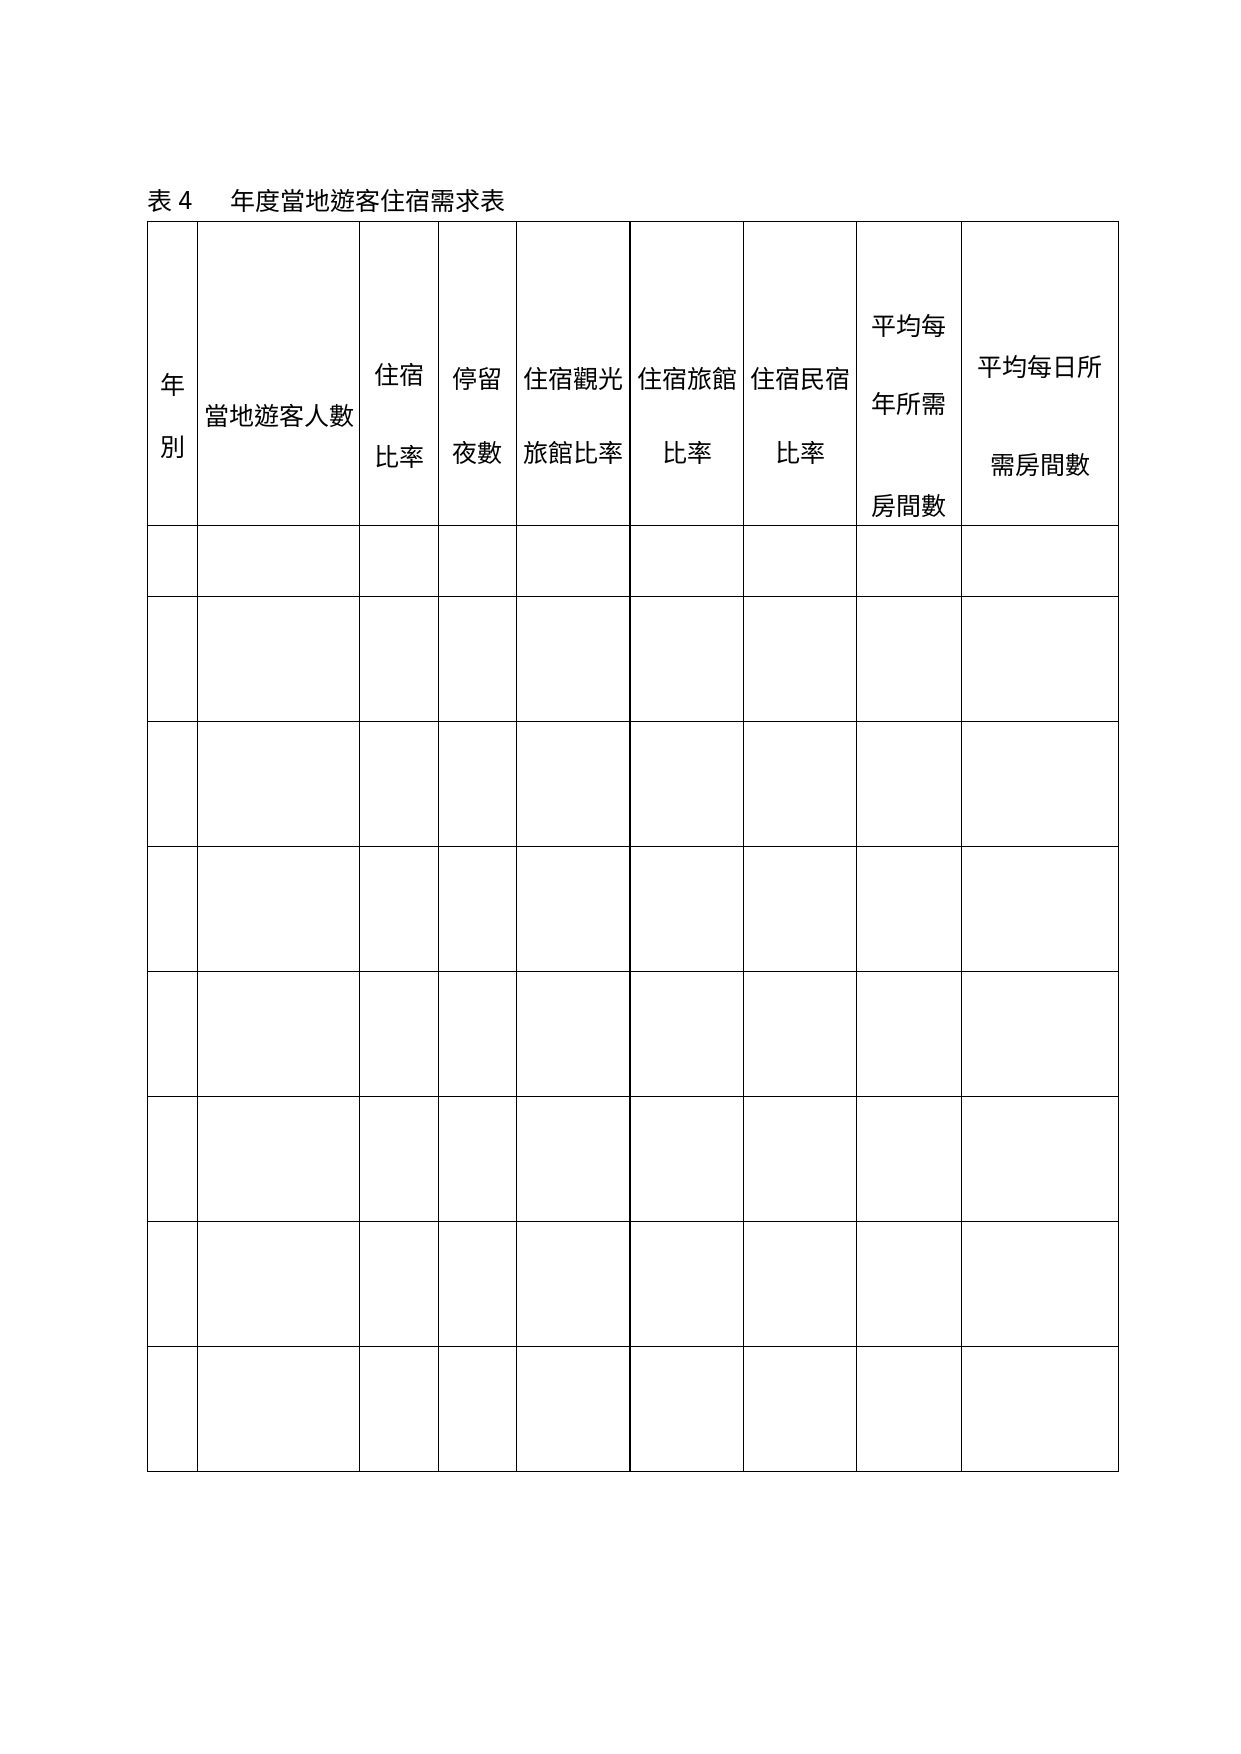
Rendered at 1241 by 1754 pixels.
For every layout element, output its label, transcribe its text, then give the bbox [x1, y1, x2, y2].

table_cell [360, 722, 438, 846]
table_cell [744, 597, 856, 721]
table_cell [517, 597, 629, 721]
table_cell [744, 1222, 856, 1346]
table_cell [360, 597, 438, 721]
table_cell [198, 526, 359, 596]
table_header 住宿觀光 旅館比率 [517, 222, 629, 525]
table_cell [631, 1097, 743, 1221]
table_cell [857, 1222, 961, 1346]
table_cell [517, 847, 629, 971]
table_cell [962, 1347, 1118, 1471]
table_cell [439, 1222, 516, 1346]
table_cell [198, 1222, 359, 1346]
table_cell [198, 722, 359, 846]
table_header 住宿 比率 [360, 222, 438, 525]
table_cell [517, 1347, 629, 1471]
table_cell [360, 972, 438, 1096]
table_cell [744, 526, 856, 596]
table_cell [857, 597, 961, 721]
table_cell [439, 847, 516, 971]
table_cell [744, 972, 856, 1096]
table_cell [148, 526, 197, 596]
table_cell [857, 1097, 961, 1221]
table_cell [439, 597, 516, 721]
table_cell [439, 1097, 516, 1221]
table_cell [198, 597, 359, 721]
table_cell [439, 972, 516, 1096]
table_cell [148, 722, 197, 846]
table_cell [439, 1347, 516, 1471]
table_header 平均每 年所需 房間數 [857, 222, 961, 525]
table_cell [148, 972, 197, 1096]
table_cell [198, 1097, 359, 1221]
table_cell [148, 597, 197, 721]
table_cell [631, 597, 743, 721]
table_cell [198, 847, 359, 971]
table_cell [631, 722, 743, 846]
table_cell [360, 847, 438, 971]
table_header 平均每日所 需房間數 [962, 222, 1118, 525]
table_header 住宿旅館 比率 [631, 222, 743, 525]
table_cell [744, 1097, 856, 1221]
table_cell [517, 1222, 629, 1346]
table_cell [744, 847, 856, 971]
table_cell [517, 526, 629, 596]
table_cell [517, 1097, 629, 1221]
table_cell [962, 847, 1118, 971]
table_cell [360, 1347, 438, 1471]
table_cell [962, 1222, 1118, 1346]
table_cell [631, 972, 743, 1096]
table_header 停留 夜數 [439, 222, 516, 525]
table_cell [962, 972, 1118, 1096]
table_cell [439, 722, 516, 846]
table_cell [360, 526, 438, 596]
table_cell [198, 1347, 359, 1471]
table_cell [198, 972, 359, 1096]
table_cell [962, 1097, 1118, 1221]
table_cell [744, 722, 856, 846]
table_cell [962, 722, 1118, 846]
table_header 當地遊客人數 [198, 222, 359, 525]
table_cell [962, 526, 1118, 596]
table_cell [148, 1097, 197, 1221]
table_cell [857, 972, 961, 1096]
table_cell [360, 1097, 438, 1221]
table_cell [517, 722, 629, 846]
table_cell [148, 1347, 197, 1471]
table_cell [857, 1347, 961, 1471]
table_cell [517, 972, 629, 1096]
table_cell [744, 1347, 856, 1471]
table_cell [857, 722, 961, 846]
table_cell [631, 1347, 743, 1471]
table_cell [857, 526, 961, 596]
table_cell [631, 847, 743, 971]
table_header 住宿民宿 比率 [744, 222, 856, 525]
table_cell [439, 526, 516, 596]
table_cell [962, 597, 1118, 721]
table_cell [631, 1222, 743, 1346]
table_cell [148, 1222, 197, 1346]
table_cell [148, 847, 197, 971]
table_cell [857, 847, 961, 971]
table_header 年別 [148, 222, 197, 525]
table_cell [360, 1222, 438, 1346]
table_cell [631, 526, 743, 596]
text 表4 年度當地遊客住宿需求表 [148, 158, 1092, 221]
